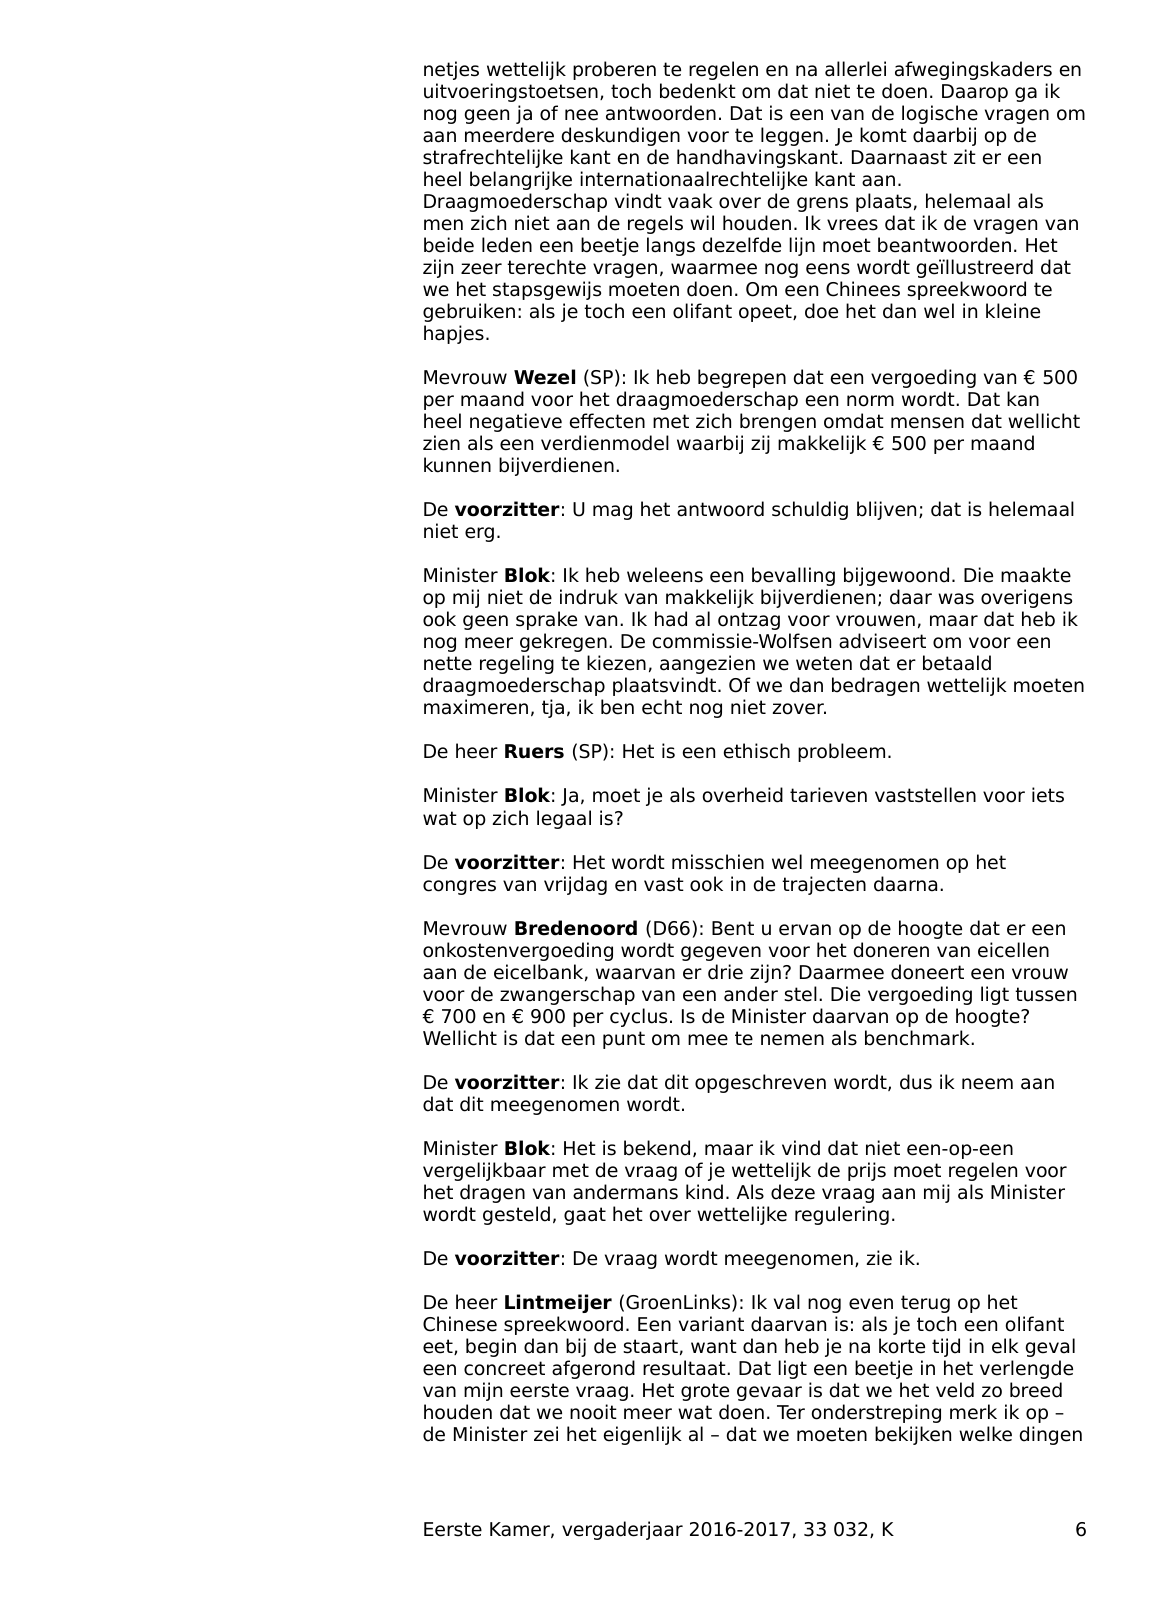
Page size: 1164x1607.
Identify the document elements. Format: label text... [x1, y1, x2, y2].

text De voorzitter: U mag het antwoord schuldig blijven; dat is helemaal niet erg. [422, 499, 1087, 543]
text netjes wettelijk proberen te regelen en na allerlei afwegingskaders en uitvoeringstoetsen, toch bedenkt om dat niet te doen. Daarop ga ik nog geen ja of nee antwoorden. Dat is een van de logische vragen om aan meerdere deskundigen voor te leggen. Je komt daarbij op de strafrechtelijke kant en de handhavingskant. Daarnaast zit er een heel belangrijke internationaalrechtelijke kant aan. Draagmoederschap vindt vaak over de grens plaats, helemaal als men zich niet aan de regels wil houden. Ik vrees dat ik de vragen van beide leden een beetje langs dezelfde lijn moet beantwoorden. Het zijn zeer terechte vragen, waarmee nog eens wordt geïllustreerd dat we het stapsgewijs moeten doen. Om een Chinees spreekwoord te gebruiken: als je toch een olifant opeet, doe het dan wel in kleine hapjes. [422, 59, 1087, 345]
text Mevrouw Bredenoord (D66): Bent u ervan op de hoogte dat er een onkostenvergoeding wordt gegeven voor het doneren van eicellen aan de eicelbank, waarvan er drie zijn? Daarmee doneert een vrouw voor de zwangerschap van een ander stel. Die vergoeding ligt tussen € 700 en € 900 per cyclus. Is de Minister daarvan op de hoogte? Wellicht is dat een punt om mee te nemen als benchmark. [422, 918, 1087, 1049]
text Minister Blok: Ik heb weleens een bevalling bijgewoond. Die maakte op mij niet de indruk van makkelijk bijverdienen; daar was overigens ook geen sprake van. Ik had al ontzag voor vrouwen, maar dat heb ik nog meer gekregen. De commissie-Wolfsen adviseert om voor een nette regeling te kiezen, aangezien we weten dat er betaald draagmoederschap plaatsvindt. Of we dan bedragen wettelijk moeten maximeren, tja, ik ben echt nog niet zover. [422, 565, 1087, 719]
text De heer Ruers (SP): Het is een ethisch probleem. [422, 741, 1087, 763]
text De heer Lintmeijer (GroenLinks): Ik val nog even terug op het Chinese spreekwoord. Een variant daarvan is: als je toch een olifant eet, begin dan bij de staart, want dan heb je na korte tijd in elk geval een concreet afgerond resultaat. Dat ligt een beetje in het verlengde van mijn eerste vraag. Het grote gevaar is dat we het veld zo breed houden dat we nooit meer wat doen. Ter onderstreping merk ik op – de Minister zei het eigenlijk al – dat we moeten bekijken welke dingen [422, 1292, 1087, 1446]
text De voorzitter: Het wordt misschien wel meegenomen op het congres van vrijdag en vast ook in de trajecten daarna. [422, 852, 1087, 896]
text De voorzitter: Ik zie dat dit opgeschreven wordt, dus ik neem aan dat dit meegenomen wordt. [422, 1072, 1087, 1116]
text Minister Blok: Het is bekend, maar ik vind dat niet een-op-een vergelijkbaar met de vraag of je wettelijk de prijs moet regelen voor het dragen van andermans kind. Als deze vraag aan mij als Minister wordt gesteld, gaat het over wettelijke regulering. [422, 1138, 1087, 1226]
text Mevrouw Wezel (SP): Ik heb begrepen dat een vergoeding van € 500 per maand voor het draagmoederschap een norm wordt. Dat kan heel negatieve effecten met zich brengen omdat mensen dat wellicht zien als een verdienmodel waarbij zij makkelijk € 500 per maand kunnen bijverdienen. [422, 367, 1087, 477]
text De voorzitter: De vraag wordt meegenomen, zie ik. [422, 1248, 1087, 1270]
text Minister Blok: Ja, moet je als overheid tarieven vaststellen voor iets wat op zich legaal is? [422, 785, 1087, 829]
